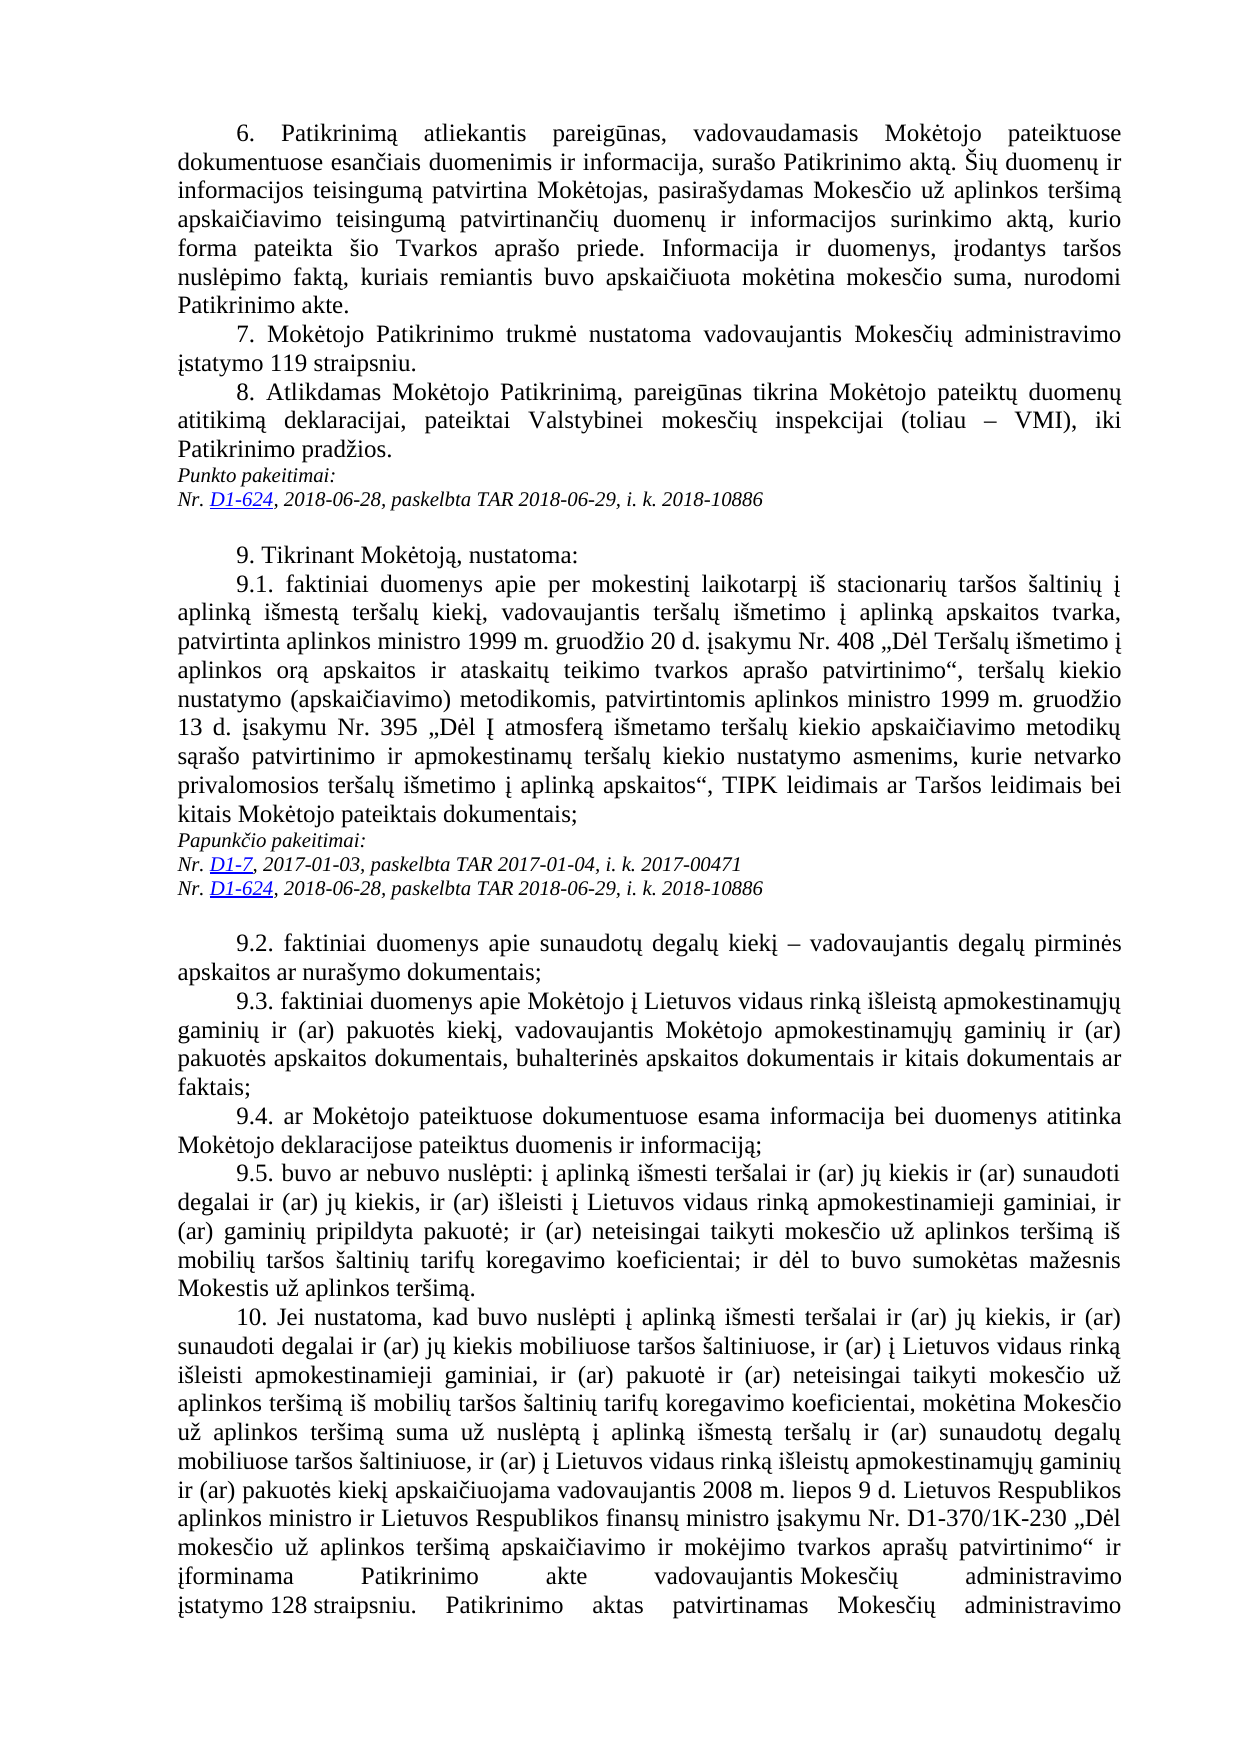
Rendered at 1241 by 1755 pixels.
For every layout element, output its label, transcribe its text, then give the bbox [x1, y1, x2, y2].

text 9.1. faktiniai duomenys apie per mokestinį laikotarpį iš stacionarių taršos šaltinių į aplinką išmestą teršalų kiekį, vadovaujantis teršalų išmetimo į aplinką apskaitos tvarka, patvirtinta aplinkos ministro 1999 m. gruodžio 20 d. įsakymu Nr. 408 „Dėl Teršalų išmetimo į aplinkos orą apskaitos ir ataskaitų teikimo tvarkos aprašo patvirtinimo“, teršalų kiekio nustatymo (apskaičiavimo) metodikomis, patvirtintomis aplinkos ministro 1999 m. gruodžio 13 d. įsakymu Nr. 395 „Dėl Į atmosferą išmetamo teršalų kiekio apskaičiavimo metodikų sąrašo patvirtinimo ir apmokestinamų teršalų kiekio nustatymo asmenims, kurie netvarko privalomosios teršalų išmetimo į aplinką apskaitos“, TIPK leidimais ar Taršos leidimais bei kitais Mokėtojo pateiktais dokumentais; [177, 569, 1122, 827]
text 9. Tikrinant Mokėtoją, nustatoma: [177, 540, 1122, 569]
text 9.5. buvo ar nebuvo nuslėpti: į aplinką išmesti teršalai ir (ar) jų kiekis ir (ar) sunaudoti degalai ir (ar) jų kiekis, ir (ar) išleisti į Lietuvos vidaus rinką apmokestinamieji gaminiai, ir (ar) gaminių pripildyta pakuotė; ir (ar) neteisingai taikyti mokesčio už aplinkos teršimą iš mobilių taršos šaltinių tarifų koregavimo koeficientai; ir dėl to buvo sumokėtas mažesnis Mokestis už aplinkos teršimą. [177, 1158, 1122, 1302]
text 9.2. faktiniai duomenys apie sunaudotų degalų kiekį – vadovaujantis degalų pirminės apskaitos ar nurašymo dokumentais; [177, 928, 1122, 986]
text 9.4. ar Mokėtojo pateiktuose dokumentuose esama informacija bei duomenys atitinka Mokėtojo deklaracijose pateiktus duomenis ir informaciją; [177, 1101, 1122, 1158]
text Papunkčio pakeitimai: [177, 827, 1122, 852]
text 8. Atlikdamas Mokėtojo Patikrinimą, pareigūnas tikrina Mokėtojo pateiktų duomenų atitikimą deklaracijai, pateiktai Valstybinei mokesčių inspekcijai (toliau – VMI), iki Patikrinimo pradžios. [177, 377, 1122, 463]
text 9.3. faktiniai duomenys apie Mokėtojo į Lietuvos vidaus rinką išleistą apmokestinamųjų gaminių ir (ar) pakuotės kiekį, vadovaujantis Mokėtojo apmokestinamųjų gaminių ir (ar) pakuotės apskaitos dokumentais, buhalterinės apskaitos dokumentais ir kitais dokumentais ar faktais; [177, 986, 1122, 1101]
text 6. Patikrinimą atliekantis pareigūnas, vadovaudamasis Mokėtojo pateiktuose dokumentuose esančiais duomenimis ir informacija, surašo Patikrinimo aktą. Šių duomenų ir informacijos teisingumą patvirtina Mokėtojas, pasirašydamas Mokesčio už aplinkos teršimą apskaičiavimo teisingumą patvirtinančių duomenų ir informacijos surinkimo aktą, kurio forma pateikta šio Tvarkos aprašo priede. Informacija ir duomenys, įrodantys taršos nuslėpimo faktą, kuriais remiantis buvo apskaičiuota mokėtina mokesčio suma, nurodomi Patikrinimo akte. [177, 118, 1122, 319]
text Punkto pakeitimai: [177, 463, 1122, 487]
text Nr. D1-624, 2018-06-28, paskelbta TAR 2018-06-29, i. k. 2018-10886 [177, 487, 1122, 511]
text Nr. D1-624, 2018-06-28, paskelbta TAR 2018-06-29, i. k. 2018-10886 [177, 876, 1122, 900]
text 10. Jei nustatoma, kad buvo nuslėpti į aplinką išmesti teršalai ir (ar) jų kiekis, ir (ar) sunaudoti degalai ir (ar) jų kiekis mobiliuose taršos šaltiniuose, ir (ar) į Lietuvos vidaus rinką išleisti apmokestinamieji gaminiai, ir (ar) pakuotė ir (ar) neteisingai taikyti mokesčio už aplinkos teršimą iš mobilių taršos šaltinių tarifų koregavimo koeficientai, mokėtina Mokesčio už aplinkos teršimą suma už nuslėptą į aplinką išmestą teršalų ir (ar) sunaudotų degalų mobiliuose taršos šaltiniuose, ir (ar) į Lietuvos vidaus rinką išleistų apmokestinamųjų gaminių ir (ar) pakuotės kiekį apskaičiuojama vadovaujantis 2008 m. liepos 9 d. Lietuvos Respublikos aplinkos ministro ir Lietuvos Respublikos finansų ministro įsakymu Nr. D1-370/1K-230 „Dėl mokesčio už aplinkos teršimą apskaičiavimo ir mokėjimo tvarkos aprašų patvirtinimo“ ir įforminama Patikrinimo akte vadovaujantis Mokesčių administravimo įstatymo 128 straipsniu. Patikrinimo aktas patvirtinamas Mokesčių administravimo [177, 1302, 1122, 1618]
text 7. Mokėtojo Patikrinimo trukmė nustatoma vadovaujantis Mokesčių administravimo įstatymo 119 straipsniu. [177, 319, 1122, 377]
text Nr. D1-7, 2017-01-03, paskelbta TAR 2017-01-04, i. k. 2017-00471 [177, 852, 1122, 876]
